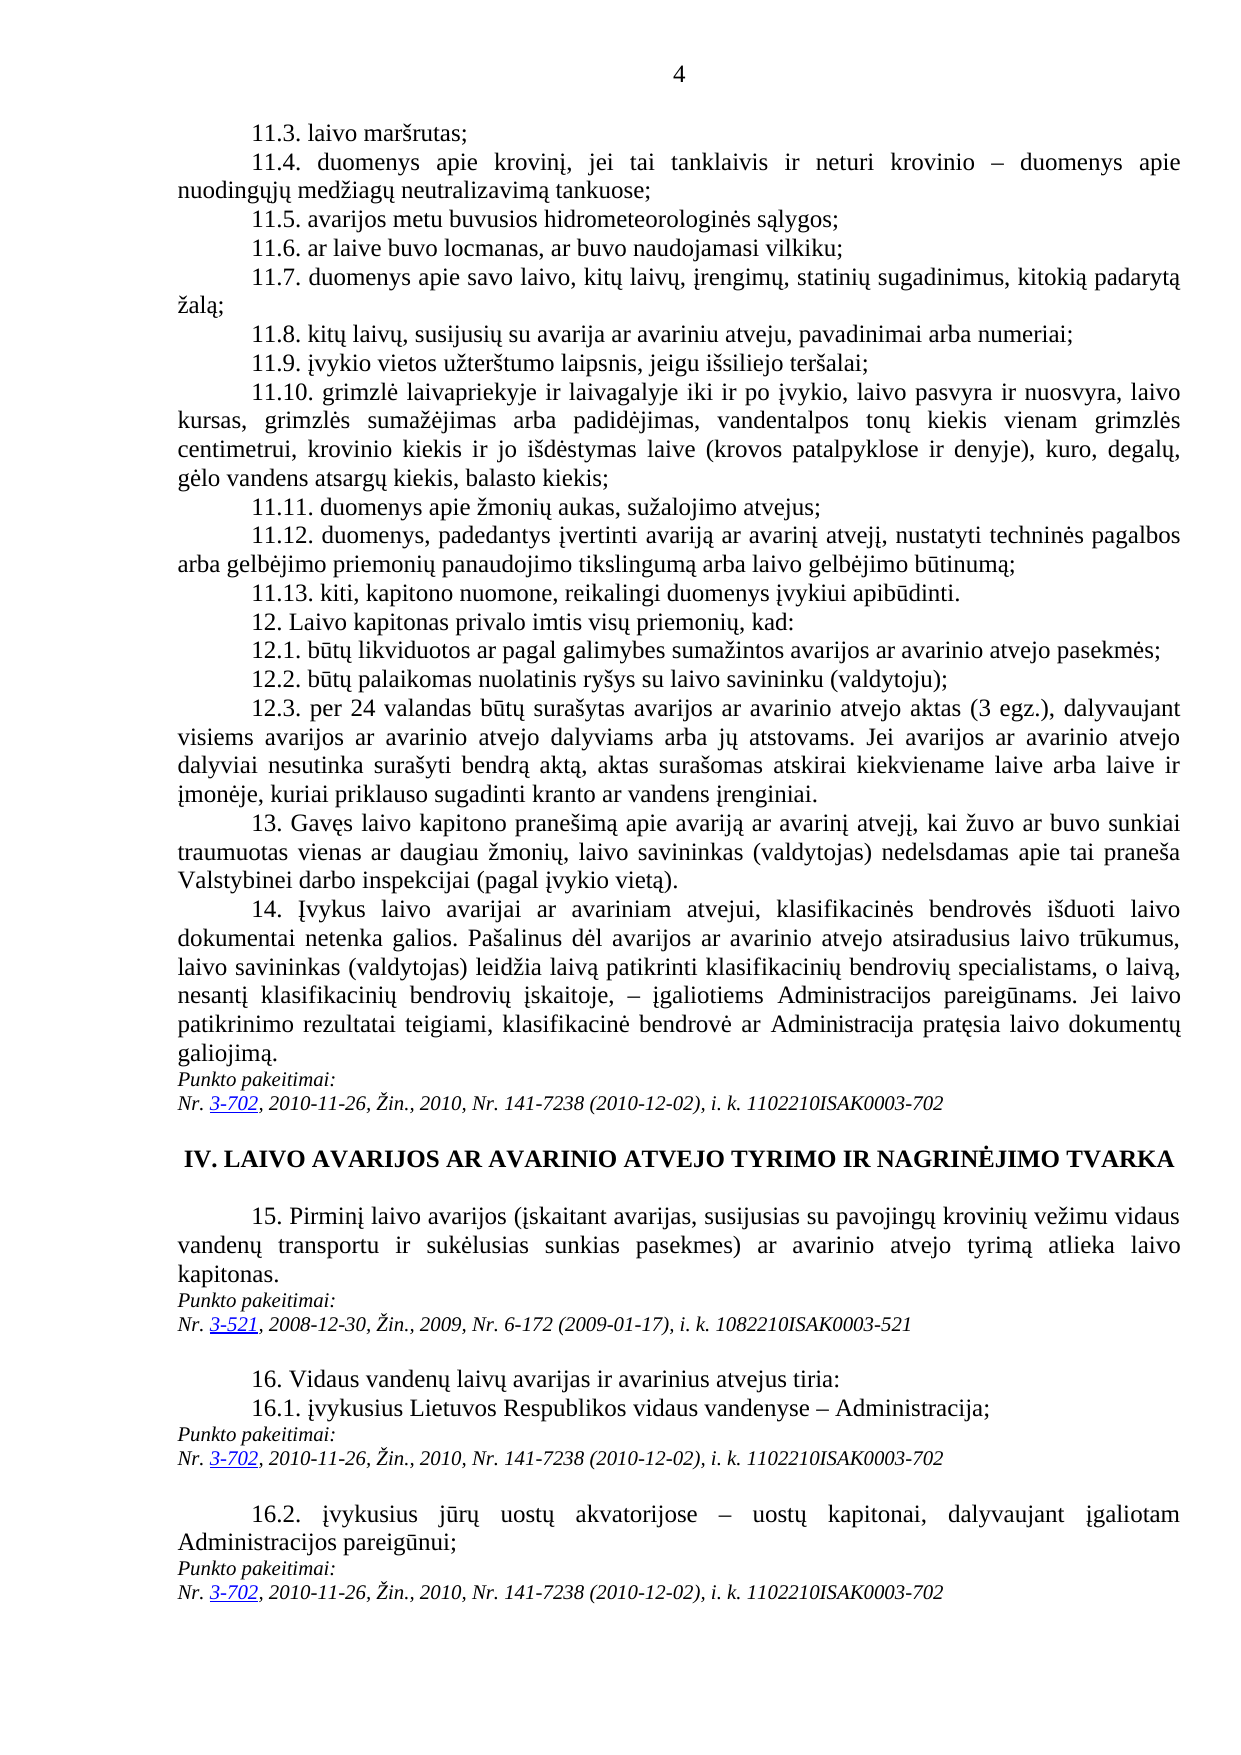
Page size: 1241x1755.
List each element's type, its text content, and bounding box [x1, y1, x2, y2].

text 11.13. kiti, kapitono nuomone, reikalingi duomenys įvykiui apibūdinti. [177, 578, 1181, 607]
text IV. LAIVO AVARIJOS AR AVARINIO ATVEJO TYRIMO IR NAGRINĖJIMO TVARKA [177, 1144, 1181, 1172]
text 16.2. įvykusius jūrų uostų akvatorijose – uostų kapitonai, dalyvaujant įgaliotam Administracijos pareigūnui; [177, 1499, 1181, 1556]
text 16.1. įvykusius Lietuvos Respublikos vidaus vandenyse – Administracija; [177, 1393, 1181, 1422]
text 12.1. būtų likviduotos ar pagal galimybes sumažintos avarijos ar avarinio atvejo pasekmės; [177, 636, 1181, 664]
text Punkto pakeitimai: [177, 1422, 1181, 1446]
text 11.4. duomenys apie krovinį, jei tai tanklaivis ir neturi krovinio – duomenys apie nuodingųjų medžiagų neutralizavimą tankuose; [177, 147, 1181, 204]
text Punkto pakeitimai: [177, 1067, 1181, 1091]
text 11.10. grimzlė laivapriekyje ir laivagalyje iki ir po įvykio, laivo pasvyra ir nuosvyra, laivo kursas, grimzlės sumažėjimas arba padidėjimas, vandentalpos tonų kiekis vienam grimzlės centimetrui, krovinio kiekis ir jo išdėstymas laive (krovos patalpyklose ir denyje), kuro, degalų, gėlo vandens atsargų kiekis, balasto kiekis; [177, 377, 1181, 492]
text 11.8. kitų laivų, susijusių su avarija ar avariniu atveju, pavadinimai arba numeriai; [177, 319, 1181, 348]
text Nr. 3-702, 2010-11-26, Žin., 2010, Nr. 141-7238 (2010-12-02), i. k. 1102210ISAK0003-702 [177, 1580, 1181, 1604]
text Nr. 3-702, 2010-11-26, Žin., 2010, Nr. 141-7238 (2010-12-02), i. k. 1102210ISAK0003-702 [177, 1091, 1181, 1115]
text 12.2. būtų palaikomas nuolatinis ryšys su laivo savininku (valdytoju); [177, 664, 1181, 693]
text Punkto pakeitimai: [177, 1556, 1181, 1580]
text 15. Pirminį laivo avarijos (įskaitant avarijas, susijusias su pavojingų krovinių vežimu vidaus vandenų transportu ir sukėlusias sunkias pasekmes) ar avarinio atvejo tyrimą atlieka laivo kapitonas. [177, 1201, 1181, 1287]
text 11.7. duomenys apie savo laivo, kitų laivų, įrengimų, statinių sugadinimus, kitokią padarytą žalą; [177, 262, 1181, 319]
text 11.12. duomenys, padedantys įvertinti avariją ar avarinį atvejį, nustatyti techninės pagalbos arba gelbėjimo priemonių panaudojimo tikslingumą arba laivo gelbėjimo būtinumą; [177, 521, 1181, 578]
text Nr. 3-702, 2010-11-26, Žin., 2010, Nr. 141-7238 (2010-12-02), i. k. 1102210ISAK0003-702 [177, 1446, 1181, 1470]
text 16. Vidaus vandenų laivų avarijas ir avarinius atvejus tiria: [177, 1364, 1181, 1393]
text 11.6. ar laive buvo locmanas, ar buvo naudojamasi vilkiku; [177, 233, 1181, 262]
text Punkto pakeitimai: [177, 1287, 1181, 1312]
text 11.5. avarijos metu buvusios hidrometeorologinės sąlygos; [177, 204, 1181, 233]
text 12. Laivo kapitonas privalo imtis visų priemonių, kad: [177, 607, 1181, 636]
text 11.11. duomenys apie žmonių aukas, sužalojimo atvejus; [177, 492, 1181, 521]
text 13. Gavęs laivo kapitono pranešimą apie avariją ar avarinį atvejį, kai žuvo ar buvo sunkiai traumuotas vienas ar daugiau žmonių, laivo savininkas (valdytojas) nedelsdamas apie tai praneša Valstybinei darbo inspekcijai (pagal įvykio vietą). [177, 808, 1181, 894]
text 11.9. įvykio vietos užterštumo laipsnis, jeigu išsiliejo teršalai; [177, 348, 1181, 377]
text 11.3. laivo maršrutas; [177, 118, 1181, 147]
text 14. Įvykus laivo avarijai ar avariniam atvejui, klasifikacinės bendrovės išduoti laivo dokumentai netenka galios. Pašalinus dėl avarijos ar avarinio atvejo atsiradusius laivo trūkumus, laivo savininkas (valdytojas) leidžia laivą patikrinti klasifikacinių bendrovių specialistams, o laivą, nesantį klasifikacinių bendrovių įskaitoje, – įgaliotiems Administracijos pareigūnams. Jei laivo patikrinimo rezultatai teigiami, klasifikacinė bendrovė ar Administracija pratęsia laivo dokumentų galiojimą. [177, 894, 1181, 1067]
text 12.3. per 24 valandas būtų surašytas avarijos ar avarinio atvejo aktas (3 egz.), dalyvaujant visiems avarijos ar avarinio atvejo dalyviams arba jų atstovams. Jei avarijos ar avarinio atvejo dalyviai nesutinka surašyti bendrą aktą, aktas surašomas atskirai kiekviename laive arba laive ir įmonėje, kuriai priklauso sugadinti kranto ar vandens įrenginiai. [177, 693, 1181, 808]
text Nr. 3-521, 2008-12-30, Žin., 2009, Nr. 6-172 (2009-01-17), i. k. 1082210ISAK0003-521 [177, 1312, 1181, 1336]
